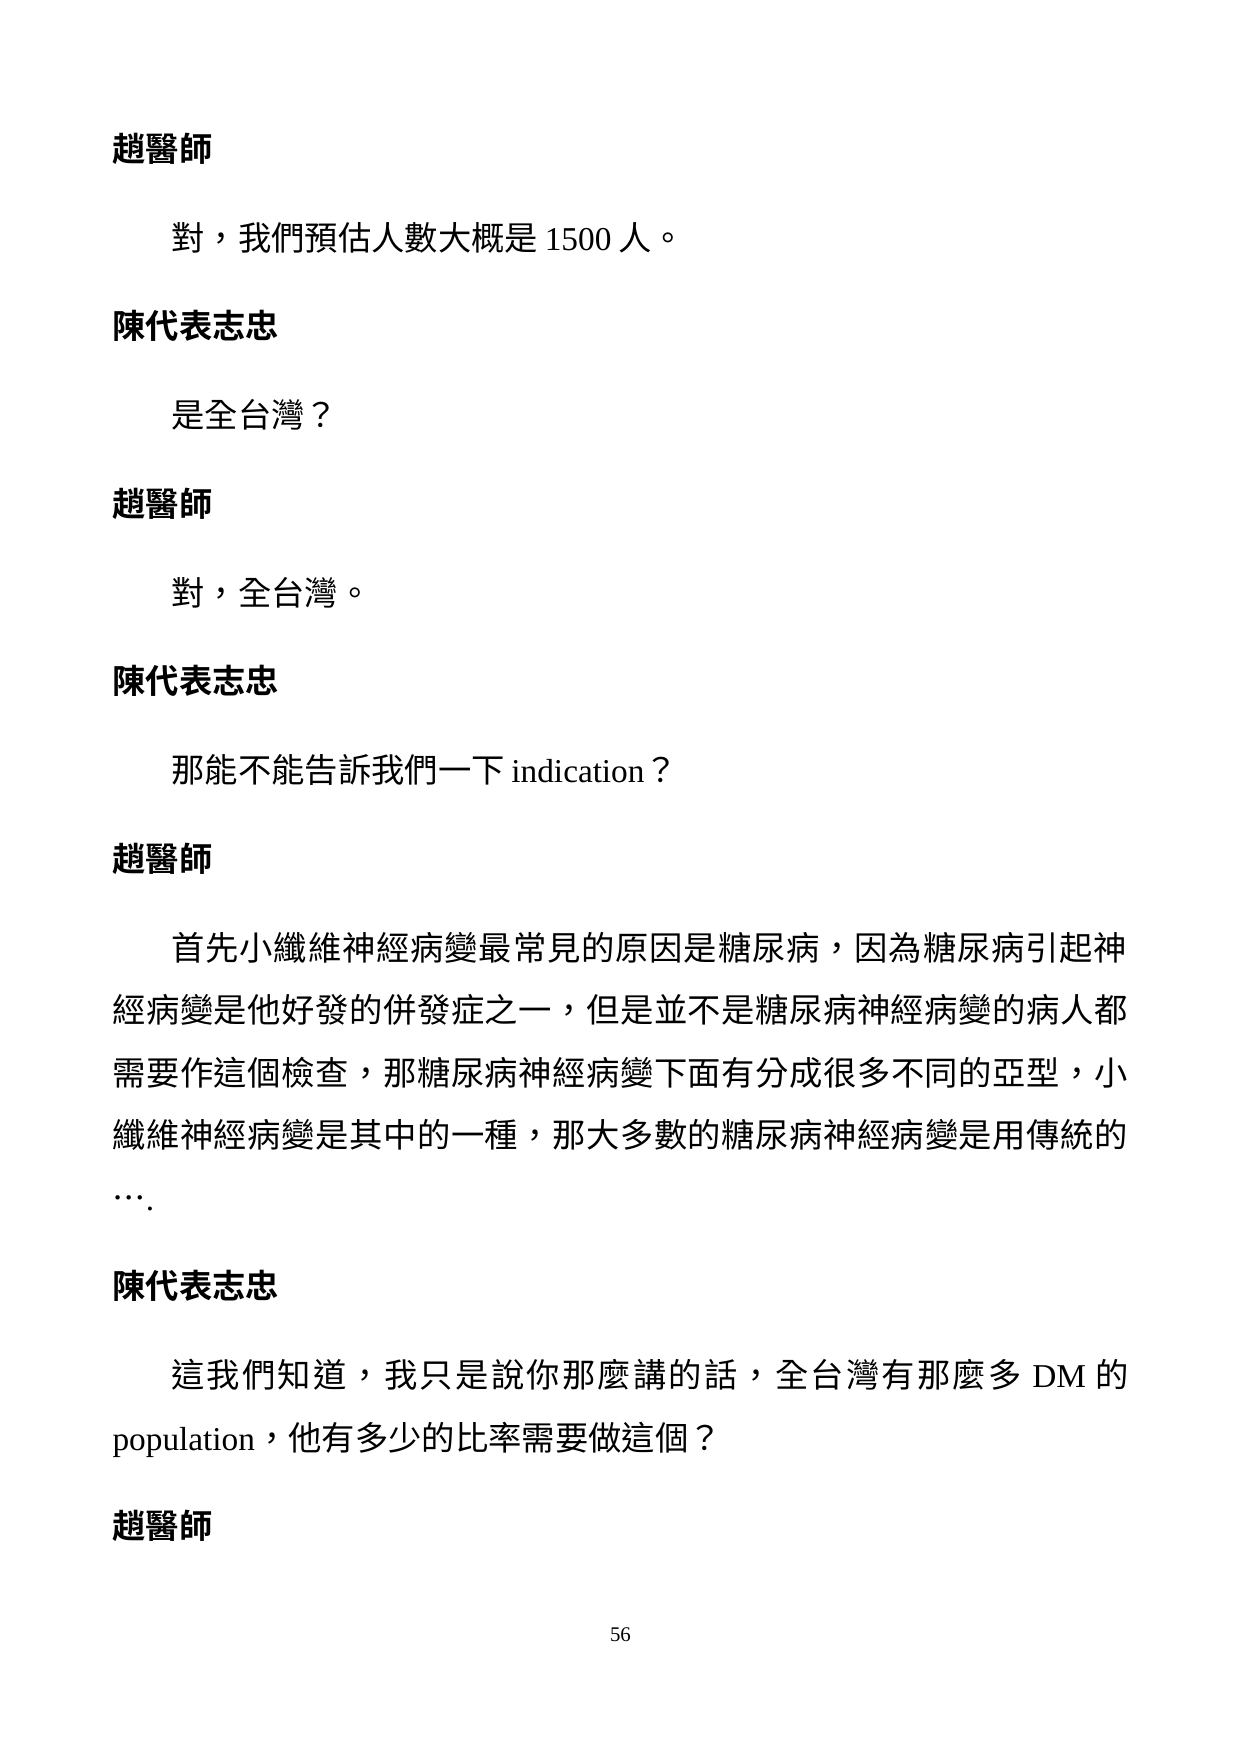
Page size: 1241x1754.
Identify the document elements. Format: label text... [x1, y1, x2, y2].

text 那能不能告訴我們一下indication？ [112, 726, 1128, 789]
text 趙醫師 [112, 105, 1128, 168]
text 趙醫師 [112, 815, 1128, 878]
text 對，全台灣。 [112, 549, 1128, 611]
text 這我們知道，我只是說你那麼講的話，全台灣有那麼多DM的population，他有多少的比率需要做這個？ [112, 1331, 1128, 1456]
text 首先小纖維神經病變最常見的原因是糖尿病，因為糖尿病引起神經病變是他好發的併發症之一，但是並不是糖尿病神經病變的病人都需要作這個檢查，那糖尿病神經病變下面有分成很多不同的亞型，小纖維神經病變是其中的一種，那大多數的糖尿病神經病變是用傳統的…. [112, 904, 1128, 1216]
text 陳代表志忠 [112, 638, 1128, 700]
text 趙醫師 [112, 1483, 1128, 1545]
text 是全台灣？ [112, 371, 1128, 434]
text 對，我們預估人數大概是1500人。 [112, 194, 1128, 256]
text 陳代表志忠 [112, 283, 1128, 345]
text 趙醫師 [112, 460, 1128, 523]
text 陳代表志忠 [112, 1243, 1128, 1305]
